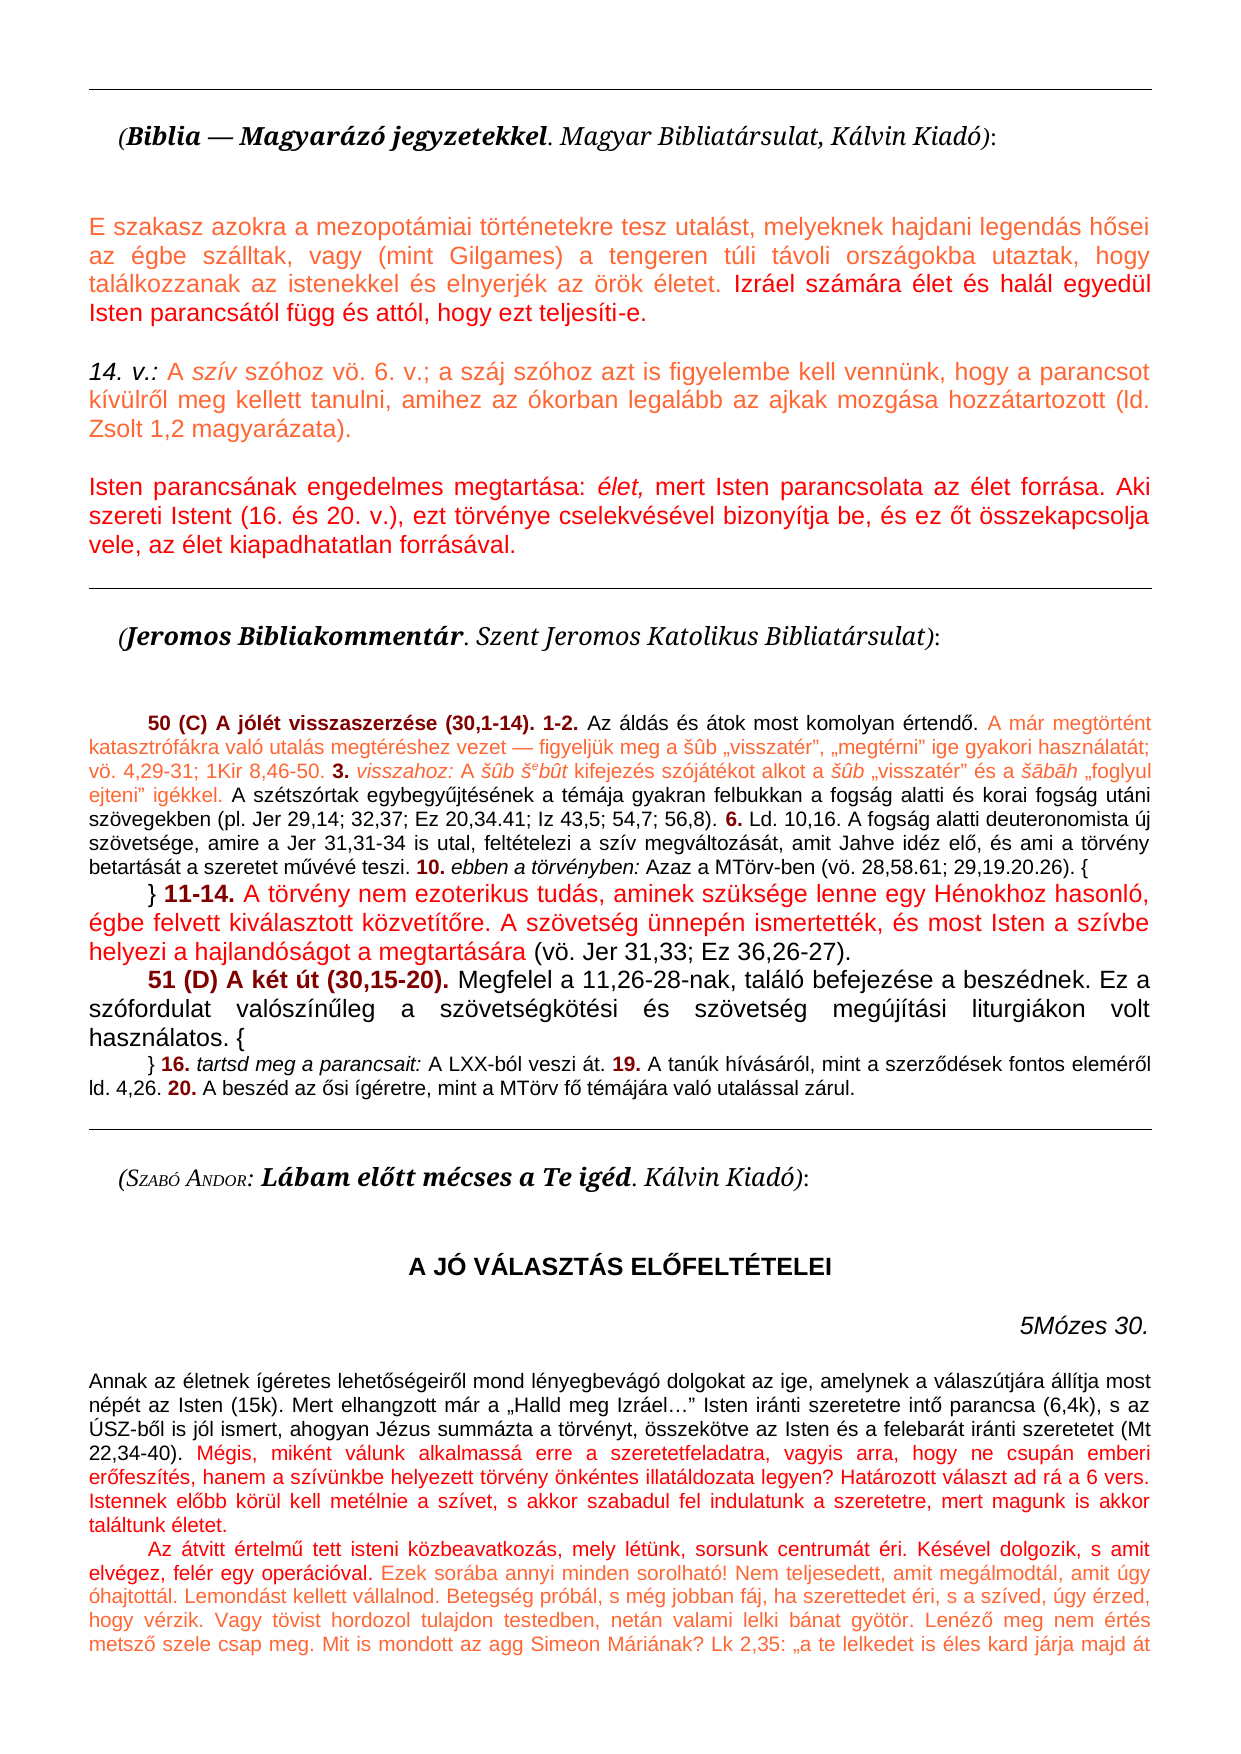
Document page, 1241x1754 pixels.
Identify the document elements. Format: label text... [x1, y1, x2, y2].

text } 11-14. A törvény nem ezoterikus tudás, aminek szüksége lenne egy Hénokhoz hasonló, égbe felvett kiválasztott közvetítőre. A szövetség ünnepén ismertették, és most Isten a szívbe helyezi a hajlandóságot a megtartására (vö. Jer 31,33; Ez 36,26-27). [88, 879, 1152, 965]
text 5Mózes 30. [88, 1311, 1152, 1339]
text 51 (D) A két út (30,15-20). Megfelel a 11,26-28-nak, találó befejezése a beszédnek. Ez a szófordulat valószínűleg a szövetségkötési és szövetség megújítási liturgiákon volt használatos. { [88, 965, 1152, 1052]
text (Szabó Andor: Lábam előtt mécses a Te igéd. Kálvin Kiadó): [88, 1130, 1152, 1223]
text E szakasz azokra a mezopotámiai történetekre tesz utalást, melyeknek hajdani legendás hősei az égbe szálltak, vagy (mint Gilgames) a tengeren túli távoli országokba utaztak, hogy találkozzanak az istenekkel és elnyerjék az örök életet. Izráel számára élet és halál egyedül Isten parancsától függ és attól, hogy ezt teljesíti‑e. [88, 212, 1152, 327]
text A JÓ VÁLASZTÁS ELŐFELTÉTELEI [88, 1252, 1152, 1281]
text 14. v.: A szív szóhoz vö. 6. v.; a száj szóhoz azt is figyelembe kell vennünk, hogy a parancsot kívülről meg kellett tanulni, amihez az ókorban legalább az ajkak mozgása hozzátartozott (ld. Zsolt 1,2 magyarázata). [88, 356, 1152, 443]
text Annak az életnek ígéretes lehetőségeiről mond lényegbevágó dolgokat az ige, amelynek a válaszútjára állítja most népét az Isten (15k). Mert elhangzott már a „Halld meg Izráel…” Isten iránti szeretetre intő parancsa (6,4k), s az ÚSZ-ből is jól ismert, ahogyan Jézus summázta a törvényt, összekötve az Isten és a felebarát iránti szeretetet (Mt 22,34-40). Mégis, miként válunk alkalmassá erre a szeretetfeladatra, vagyis arra, hogy ne csupán emberi erőfeszítés, hanem a szívünkbe helyezett törvény önkéntes illatáldozata legyen? Határozott választ ad rá a 6 vers. Istennek előbb körül kell metélnie a szívet, s akkor szabadul fel indulatunk a szeretetre, mert magunk is akkor találtunk életet. [88, 1369, 1152, 1537]
text Az átvitt értelmű tett isteni közbeavatkozás, mely létünk, sorsunk centrumát éri. Késével dolgozik, s amit elvégez, felér egy operációval. Ezek sorába annyi minden sorolható! Nem teljesedett, amit megálmodtál, amit úgy óhajtottál. Lemondást kellett vállalnod. Betegség próbál, s még jobban fáj, ha szerettedet éri, s a szíved, úgy érzed, hogy vérzik. Vagy tövist hordozol tulajdon testedben, netán valami lelki bánat gyötör. Lenéző meg nem értés metsző szele csap meg. Mit is mondott az agg Simeon Máriának? Lk 2,35: „a te lelkedet is éles kard járja majd át [88, 1537, 1152, 1656]
text 50 (C) A jólét visszaszerzése (30,1-14). 1-2. Az áldás és átok most komolyan értendő. A már megtörtént katasztrófákra való utalás megtéréshez vezet — figyeljük meg a šûb „visszatér”, „megtérni” ige gyakori használatát; vö. 4,29-31; 1Kir 8,46-50. 3. visszahoz: A šûb šebût kifejezés szójátékot alkot a šûb „visszatér” és a šābāh „foglyul ejteni” igékkel. A szétszórtak egybegyűjtésének a témája gyakran felbukkan a fogság alatti és korai fogság utáni szövegekben (pl. Jer 29,14; 32,37; Ez 20,34.41; Iz 43,5; 54,7; 56,8). 6. Ld. 10,16. A fogság alatti deuteronomista új szövetsége, amire a Jer 31,31-34 is utal, feltételezi a szív megváltozását, amit Jahve idéz elő, és ami a törvény betartását a szeretet művévé teszi. 10. ebben a törvényben: Azaz a MTörv-ben (vö. 28,58.61; 29,19.20.26). { [88, 711, 1152, 879]
text } 16. tartsd meg a parancsait: A LXX-ból veszi át. 19. A tanúk hívásáról, mint a szerződések fontos eleméről ld. 4,26. 20. A beszéd az ősi ígéretre, mint a MTörv fő témájára való utalással zárul. [88, 1052, 1152, 1099]
text (Biblia — Magyarázó jegyzetekkel. Magyar Bibliatársulat, Kálvin Kiadó): [88, 90, 1152, 182]
text (Jeromos Bibliakommentár. Szent Jeromos Katolikus Bibliatársulat): [88, 589, 1152, 682]
text Isten parancsának engedelmes megtartása: élet, mert Isten parancsolata az élet forrása. Aki szereti Istent (16. és 20. v.), ezt törvénye cselekvésével bizonyítja be, és ez őt összekapcsolja vele, az élet kiapadhatatlan forrásával. [88, 472, 1152, 558]
